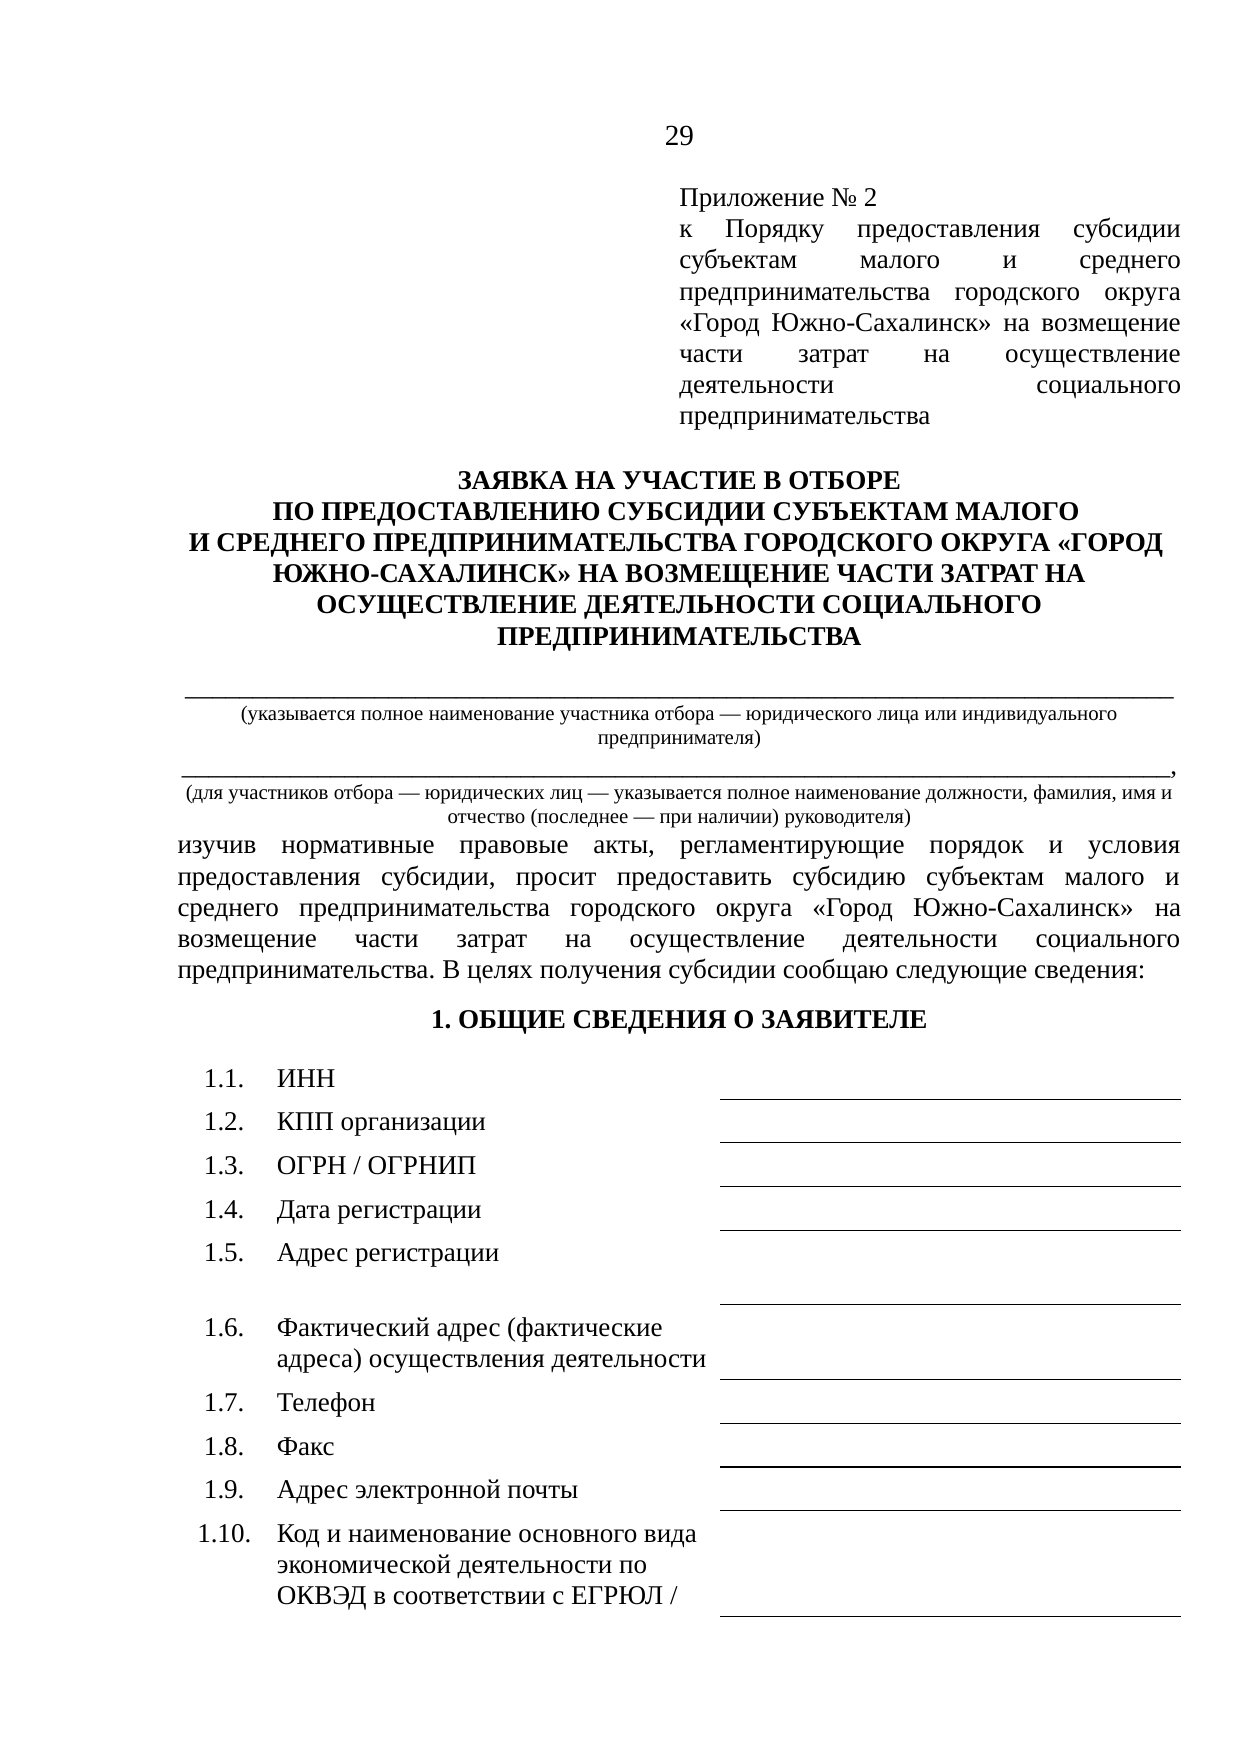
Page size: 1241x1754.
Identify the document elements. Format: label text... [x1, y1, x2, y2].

table_cell [720, 1424, 1181, 1466]
table_cell 1.5. [177, 1230, 271, 1304]
text ПО ПРЕДОСТАВЛЕНИЮ СУБСИДИИ СУБЪЕКТАМ МАЛОГО [177, 495, 1181, 526]
table_cell 1.8. [177, 1423, 271, 1466]
text (указывается полное наименование участника отбора — юридического лица или индивидуального предпринимателя) [177, 701, 1181, 749]
table_cell 1.6. [177, 1304, 271, 1379]
text Приложение № 2 [177, 181, 1181, 212]
table_cell Дата регистрации [271, 1186, 720, 1229]
table_cell 1.3. [177, 1142, 271, 1186]
table_cell [720, 1511, 1181, 1616]
table_cell [720, 1380, 1181, 1423]
table_cell [720, 1100, 1181, 1142]
table_cell 1.10. [177, 1510, 271, 1616]
table_cell Факс [271, 1423, 720, 1466]
text изучив нормативные правовые акты, регламентирующие порядок и условия предоставления субсидии, просит предоставить субсидию субъектам малого и среднего предпринимательства городского округа «Город Южно-Сахалинск» на возмещение части затрат на осуществление деятельности социального предпринимательства. В целях получения субсидии сообщаю следующие сведения: [177, 828, 1181, 984]
text (для участников отбора — юридических лиц — указывается полное наименование должности, фамилия, имя и отчество (последнее — при наличии) руководителя) [177, 780, 1181, 828]
table_cell Адрес электронной почты [271, 1466, 720, 1510]
text И СРЕДНЕГО ПРЕДПРИНИМАТЕЛЬСТВА ГОРОДСКОГО ОКРУГА «ГОРОД [177, 526, 1181, 557]
text ЗАЯВКА НА УЧАСТИЕ В ОТБОРЕ [177, 464, 1181, 495]
table_cell [720, 1187, 1181, 1229]
table_cell [720, 1468, 1181, 1510]
table_header 1.1. [177, 1056, 271, 1099]
table_cell Адрес регистрации [271, 1230, 720, 1304]
text 1. ОБЩИЕ СВЕДЕНИЯ О ЗАЯВИТЕЛЕ [177, 1003, 1181, 1034]
table_cell [720, 1231, 1181, 1304]
table_cell 1.2. [177, 1099, 271, 1142]
text _________________________________________________________________________, [177, 749, 1181, 780]
table_cell 1.4. [177, 1186, 271, 1229]
table_cell Телефон [271, 1379, 720, 1423]
table_cell 1.7. [177, 1379, 271, 1423]
text _________________________________________________________________________ [177, 670, 1181, 701]
table_cell [720, 1143, 1181, 1186]
table_header ИНН [271, 1056, 720, 1099]
text ЮЖНО-САХАЛИНСК» НА ВОЗМЕЩЕНИЕ ЧАСТИ ЗАТРАТ НА ОСУЩЕСТВЛЕНИЕ ДЕЯТЕЛЬНОСТИ СОЦИАЛЬНОГО ПРЕДПРИНИМАТЕЛЬСТВА [177, 557, 1181, 651]
text к Порядку предоставления субсидии субъектам малого и среднего предпринимательства городского округа «Город Южно-Сахалинск» на возмещение части затрат на осуществление деятельности социального предпринимательства [679, 212, 1181, 430]
table_cell ОГРН / ОГРНИП [271, 1142, 720, 1186]
table_cell КПП организации [271, 1099, 720, 1142]
table_cell Фактический адрес (фактические адреса) осуществления деятельности [271, 1304, 720, 1379]
table_cell Код и наименование основного вида экономической деятельности по ОКВЭД в соответствии с ЕГРЮЛ / [271, 1510, 720, 1616]
table_cell [720, 1305, 1181, 1379]
table_cell 1.9. [177, 1466, 271, 1510]
table_header [720, 1056, 1181, 1099]
